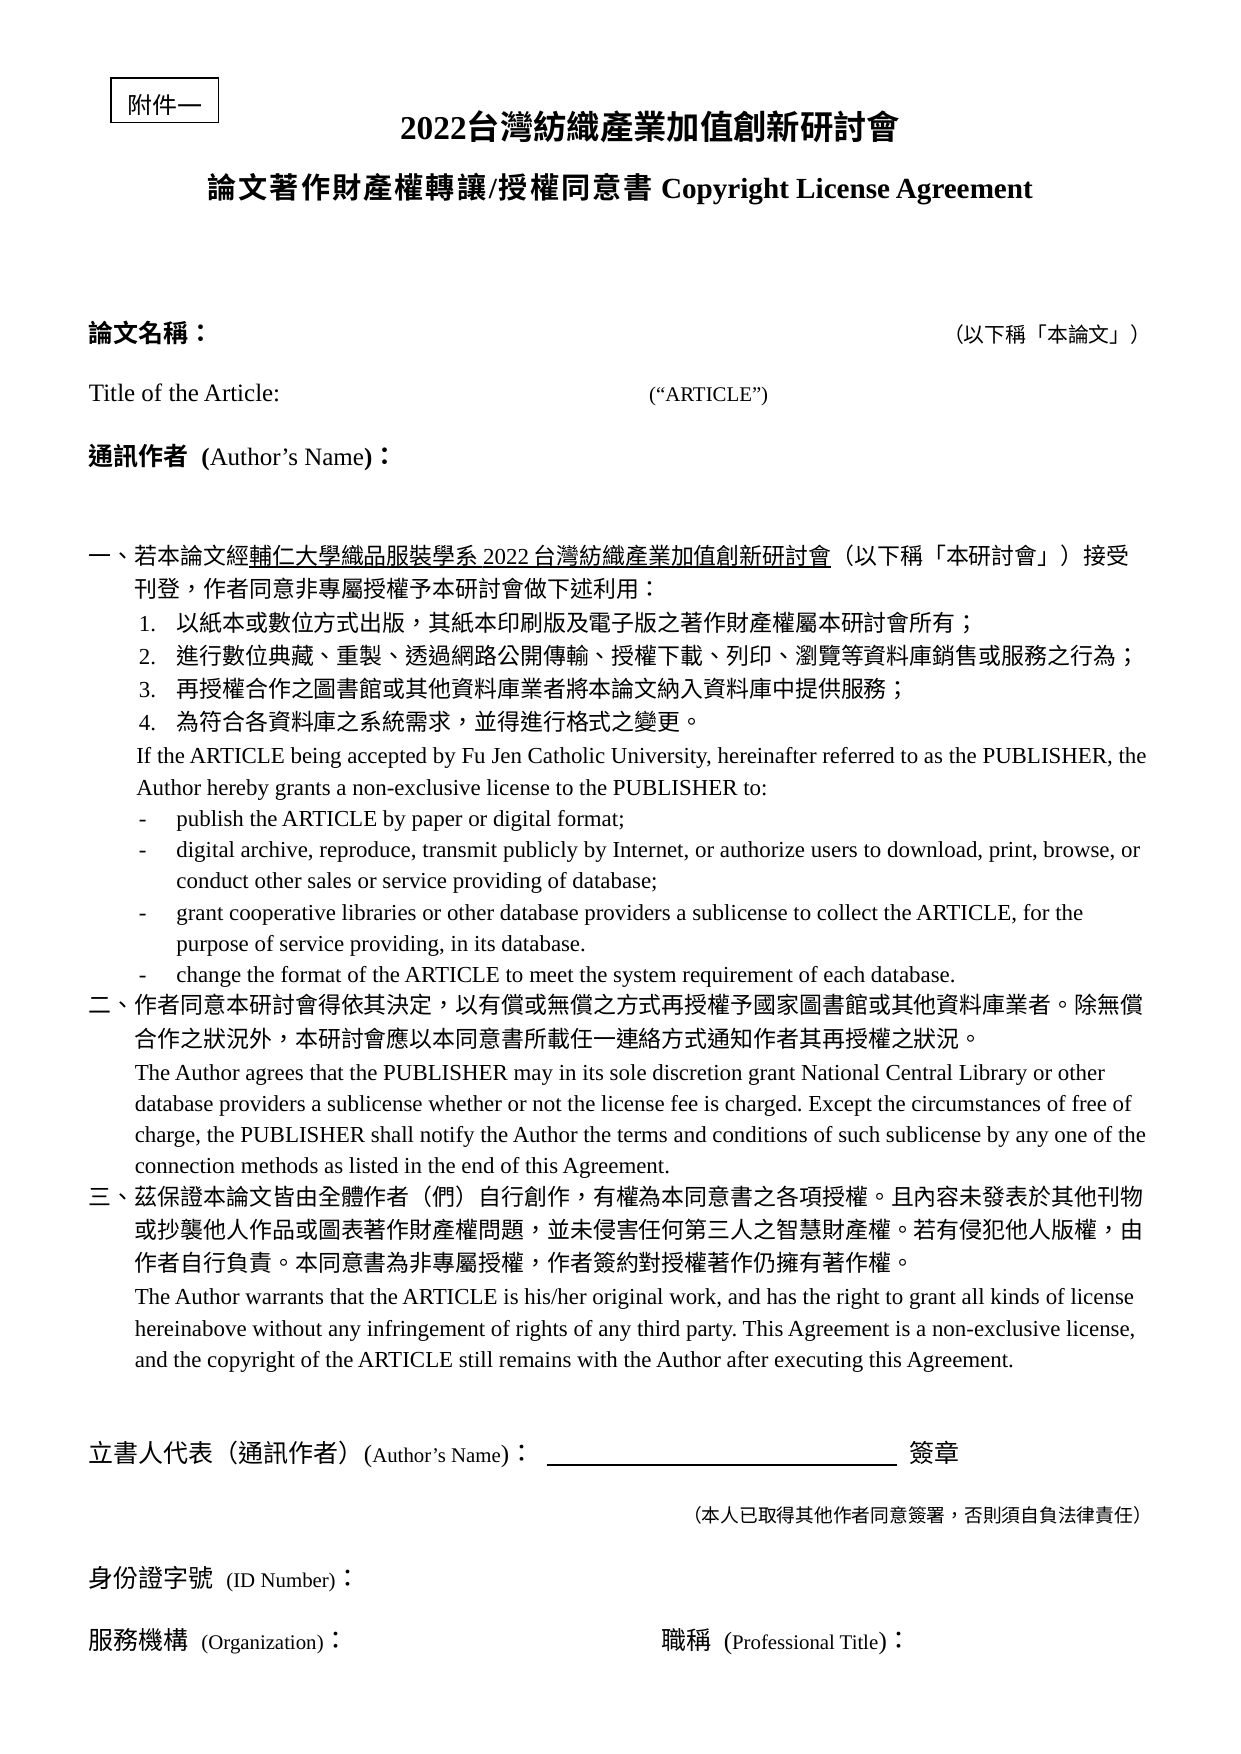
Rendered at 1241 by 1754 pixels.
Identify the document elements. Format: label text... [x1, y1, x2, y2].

text 附件一 [127, 86, 202, 114]
list 進行數位典藏、重製、透過網路公開傳輸、授權下載、列印、瀏覽等資料庫銷售或服務之行為； [139, 638, 1152, 671]
text 三、茲保證本論文皆由全體作者（們）自行創作，有權為本同意書之各項授權。且內容未發表於其他刊物或抄襲他人作品或圖表著作財產權問題，並未侵害任何第三人之智慧財產權。若有侵犯他人版權，由作者自行負責。本同意書為非專屬授權，作者簽約對授權著作仍擁有著作權。 The Author warrants that the ARTICLE is his/her original work, and has the right to grant all kinds of license hereinabove without any infringement of rights of any third party. This Agreement is a non-exclusive license, and the copyright of the ARTICLE still remains with the Author after executing this Agreement. [89, 1179, 1152, 1372]
list 再授權合作之圖書館或其他資料庫業者將本論文納入資料庫中提供服務； [139, 671, 1152, 704]
text 身份證字號 (ID Number)： [89, 1535, 1152, 1597]
text 通訊作者 (Author’s Name)： [89, 413, 1152, 476]
list change the format of the ARTICLE to meet the system requirement of each database. [139, 956, 1152, 987]
text 論文名稱： （以下稱「本論文」） [89, 288, 1152, 351]
text 2022台灣紡織產業加值創新研討會 [148, 83, 1152, 146]
text If the ARTICLE being accepted by Fu Jen Catholic University, hereinafter referred to as the PUBLISHER, the Author hereby grants a non-exclusive license to the PUBLISHER to: [136, 737, 1152, 800]
text 立書人代表（通訊作者）(Author’s Name)： 簽章 [89, 1410, 1152, 1472]
text Title of the Article: (“ARTICLE”) [89, 351, 1152, 413]
text [112, 79, 218, 122]
text 二、作者同意本研討會得依其決定，以有償或無償之方式再授權予國家圖書館或其他資料庫業者。除無償合作之狀況外，本研討會應以本同意書所載任一連絡方式通知作者其再授權之狀況。 The Author agrees that the PUBLISHER may in its sole discretion grant National Central Library or other database providers a sublicense whether or not the license fee is charged. Except the circumstances of free of charge, the PUBLISHER shall notify the Author the terms and conditions of such sublicense by any one of the connection methods as listed in the end of this Agreement. [89, 987, 1152, 1179]
text （本人已取得其他作者同意簽署，否則須自負法律責任） [89, 1472, 1152, 1535]
text 服務機構 (Organization)： 職稱 (Professional Title)： [89, 1597, 1152, 1660]
text 論文著作財產權轉讓/授權同意書Copyright License Agreement [89, 164, 1152, 207]
list 為符合各資料庫之系統需求，並得進行格式之變更。 [139, 704, 1152, 737]
text 一、若本論文經輔仁大學織品服裝學系2022台灣紡織產業加值創新研討會（以下稱「本研討會」）接受刊登，作者同意非專屬授權予本研討會做下述利用： [89, 538, 1152, 604]
list publish the ARTICLE by paper or digital format; [139, 800, 1152, 831]
list digital archive, reproduce, transmit publicly by Internet, or authorize users to download, print, browse, or conduct other sales or service providing of database; [139, 831, 1152, 894]
list grant cooperative libraries or other database providers a sublicense to collect the ARTICLE, for the purpose of service providing, in its database. [139, 894, 1152, 956]
list 以紙本或數位方式出版，其紙本印刷版及電子版之著作財產權屬本研討會所有； [139, 604, 1152, 638]
